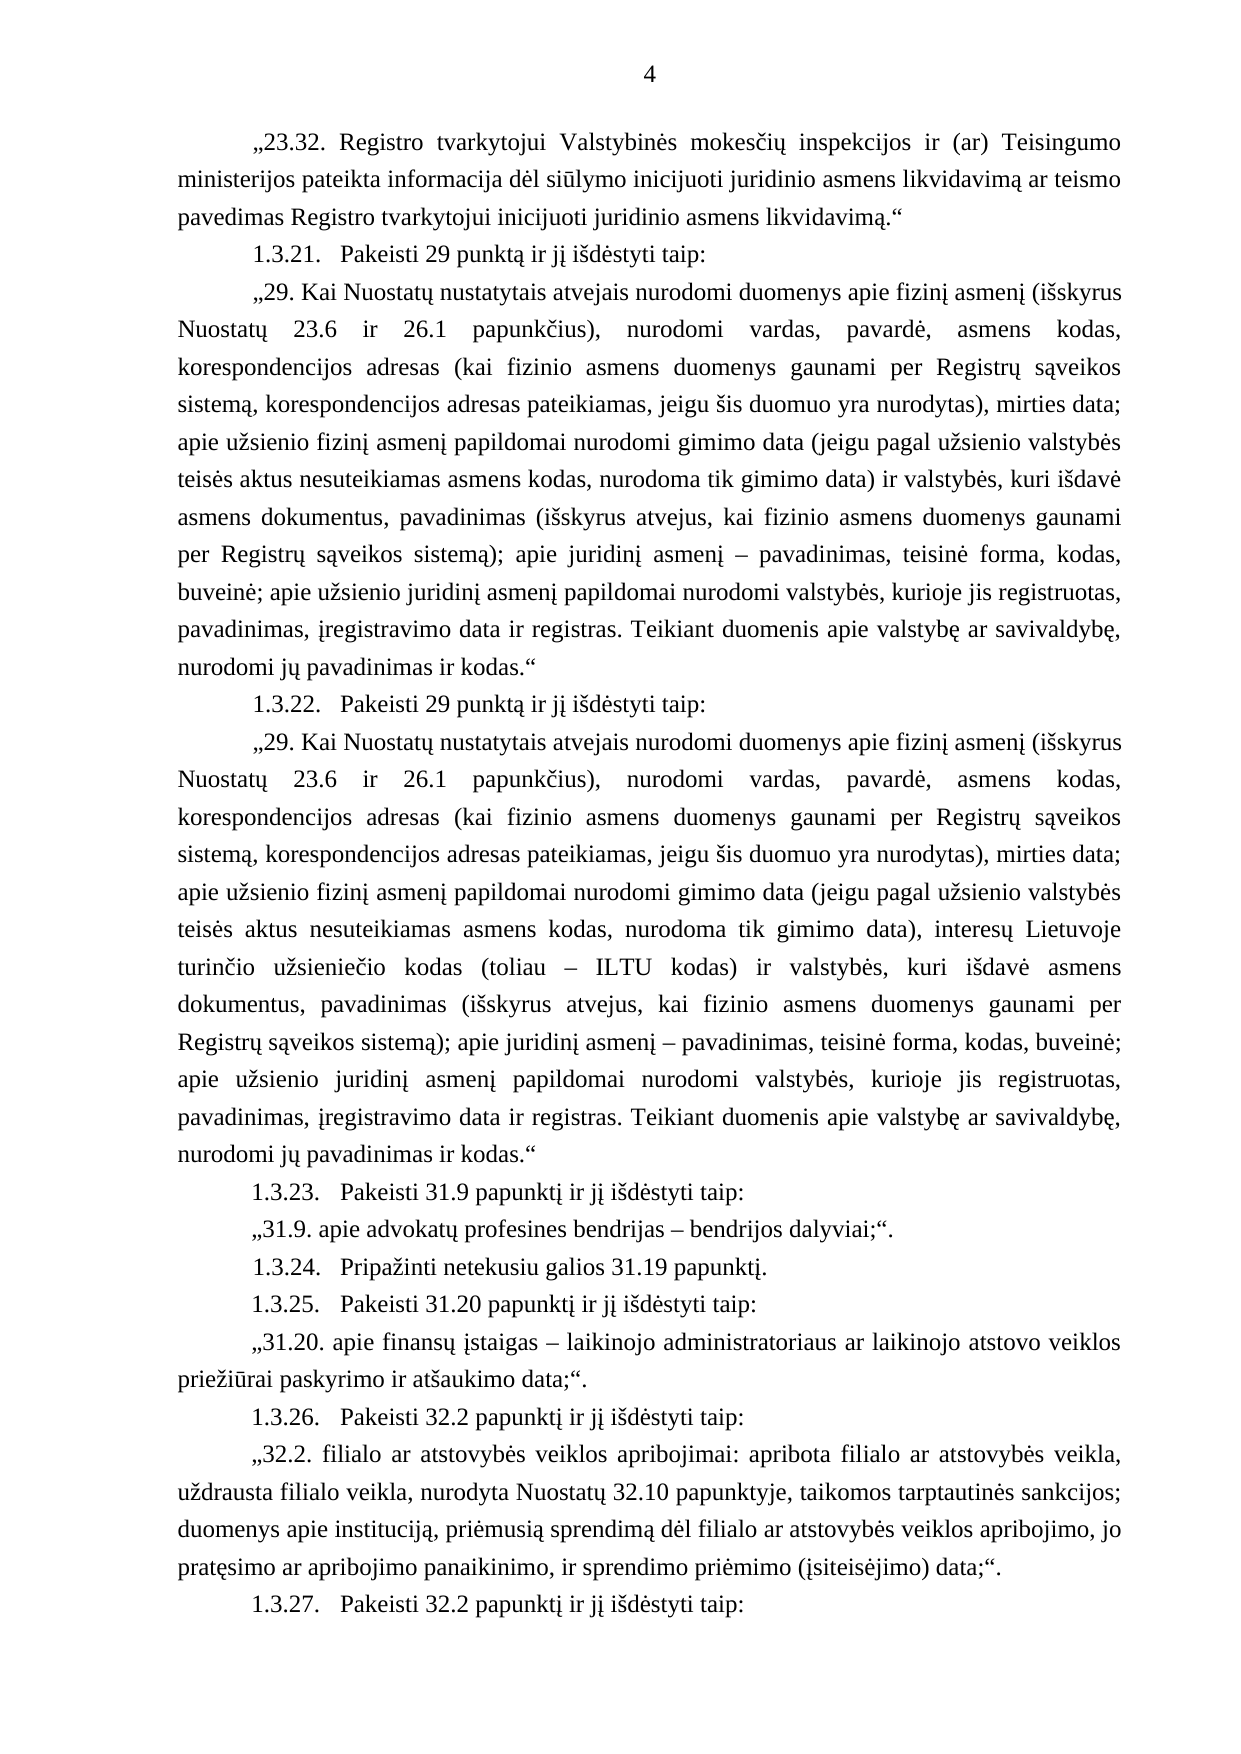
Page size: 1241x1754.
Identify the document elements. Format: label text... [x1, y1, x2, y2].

text „31.9. apie advokatų profesines bendrijas – bendrijos dalyviai;“. [177, 1206, 1122, 1243]
text „31.20. apie finansų įstaigas – laikinojo administratoriaus ar laikinojo atstovo veiklos priežiūrai paskyrimo ir atšaukimo data;“. [177, 1318, 1122, 1393]
text „29. Kai Nuostatų nustatytais atvejais nurodomi duomenys apie fizinį asmenį (išskyrus Nuostatų 23.6 ir 26.1 papunkčius), nurodomi vardas, pavardė, asmens kodas, korespondencijos adresas (kai fizinio asmens duomenys gaunami per Registrų sąveikos sistemą, korespondencijos adresas pateikiamas, jeigu šis duomuo yra nurodytas), mirties data; apie užsienio fizinį asmenį papildomai nurodomi gimimo data (jeigu pagal užsienio valstybės teisės aktus nesuteikiamas asmens kodas, nurodoma tik gimimo data) ir valstybės, kuri išdavė asmens dokumentus, pavadinimas (išskyrus atvejus, kai fizinio asmens duomenys gaunami per Registrų sąveikos sistemą); apie juridinį asmenį – pavadinimas, teisinė forma, kodas, buveinė; apie užsienio juridinį asmenį papildomai nurodomi valstybės, kurioje jis registruotas, pavadinimas, įregistravimo data ir registras. Teikiant duomenis apie valstybę ar savivaldybę, nurodomi jų pavadinimas ir kodas.“ [177, 268, 1122, 681]
text „29. Kai Nuostatų nustatytais atvejais nurodomi duomenys apie fizinį asmenį (išskyrus Nuostatų 23.6 ir 26.1 papunkčius), nurodomi vardas, pavardė, asmens kodas, korespondencijos adresas (kai fizinio asmens duomenys gaunami per Registrų sąveikos sistemą, korespondencijos adresas pateikiamas, jeigu šis duomuo yra nurodytas), mirties data; apie užsienio fizinį asmenį papildomai nurodomi gimimo data (jeigu pagal užsienio valstybės teisės aktus nesuteikiamas asmens kodas, nurodoma tik gimimo data), interesų Lietuvoje turinčio užsieniečio kodas (toliau – ILTU kodas) ir valstybės, kuri išdavė asmens dokumentus, pavadinimas (išskyrus atvejus, kai fizinio asmens duomenys gaunami per Registrų sąveikos sistemą); apie juridinį asmenį – pavadinimas, teisinė forma, kodas, buveinė; apie užsienio juridinį asmenį papildomai nurodomi valstybės, kurioje jis registruotas, pavadinimas, įregistravimo data ir registras. Teikiant duomenis apie valstybę ar savivaldybę, nurodomi jų pavadinimas ir kodas.“ [177, 718, 1122, 1168]
text 1.3.24. Pripažinti netekusiu galios 31.19 papunktį. [252, 1243, 1122, 1281]
text „32.2. filialo ar atstovybės veiklos apribojimai: apribota filialo ar atstovybės veikla, uždrausta filialo veikla, nurodyta Nuostatų 32.10 papunktyje, taikomos tarptautinės sankcijos; duomenys apie instituciją, priėmusią sprendimą dėl filialo ar atstovybės veiklos apribojimo, jo pratęsimo ar apribojimo panaikinimo, ir sprendimo priėmimo (įsiteisėjimo) data;“. [177, 1431, 1122, 1581]
text 1.3.27. Pakeisti 32.2 papunktį ir jį išdėstyti taip: [177, 1581, 1122, 1618]
text 1.3.25. Pakeisti 31.20 papunktį ir jį išdėstyti taip: [177, 1281, 1122, 1318]
text 1.3.21. Pakeisti 29 punktą ir jį išdėstyti taip: [177, 231, 1122, 268]
text „23.32. Registro tvarkytojui Valstybinės mokesčių inspekcijos ir (ar) Teisingumo ministerijos pateikta informacija dėl siūlymo inicijuoti juridinio asmens likvidavimą ar teismo pavedimas Registro tvarkytojui inicijuoti juridinio asmens likvidavimą.“ [177, 118, 1122, 231]
text 1.3.26. Pakeisti 32.2 papunktį ir jį išdėstyti taip: [177, 1393, 1122, 1431]
text 1.3.23. Pakeisti 31.9 papunktį ir jį išdėstyti taip: [177, 1168, 1122, 1206]
text 1.3.22. Pakeisti 29 punktą ir jį išdėstyti taip: [252, 681, 1122, 718]
